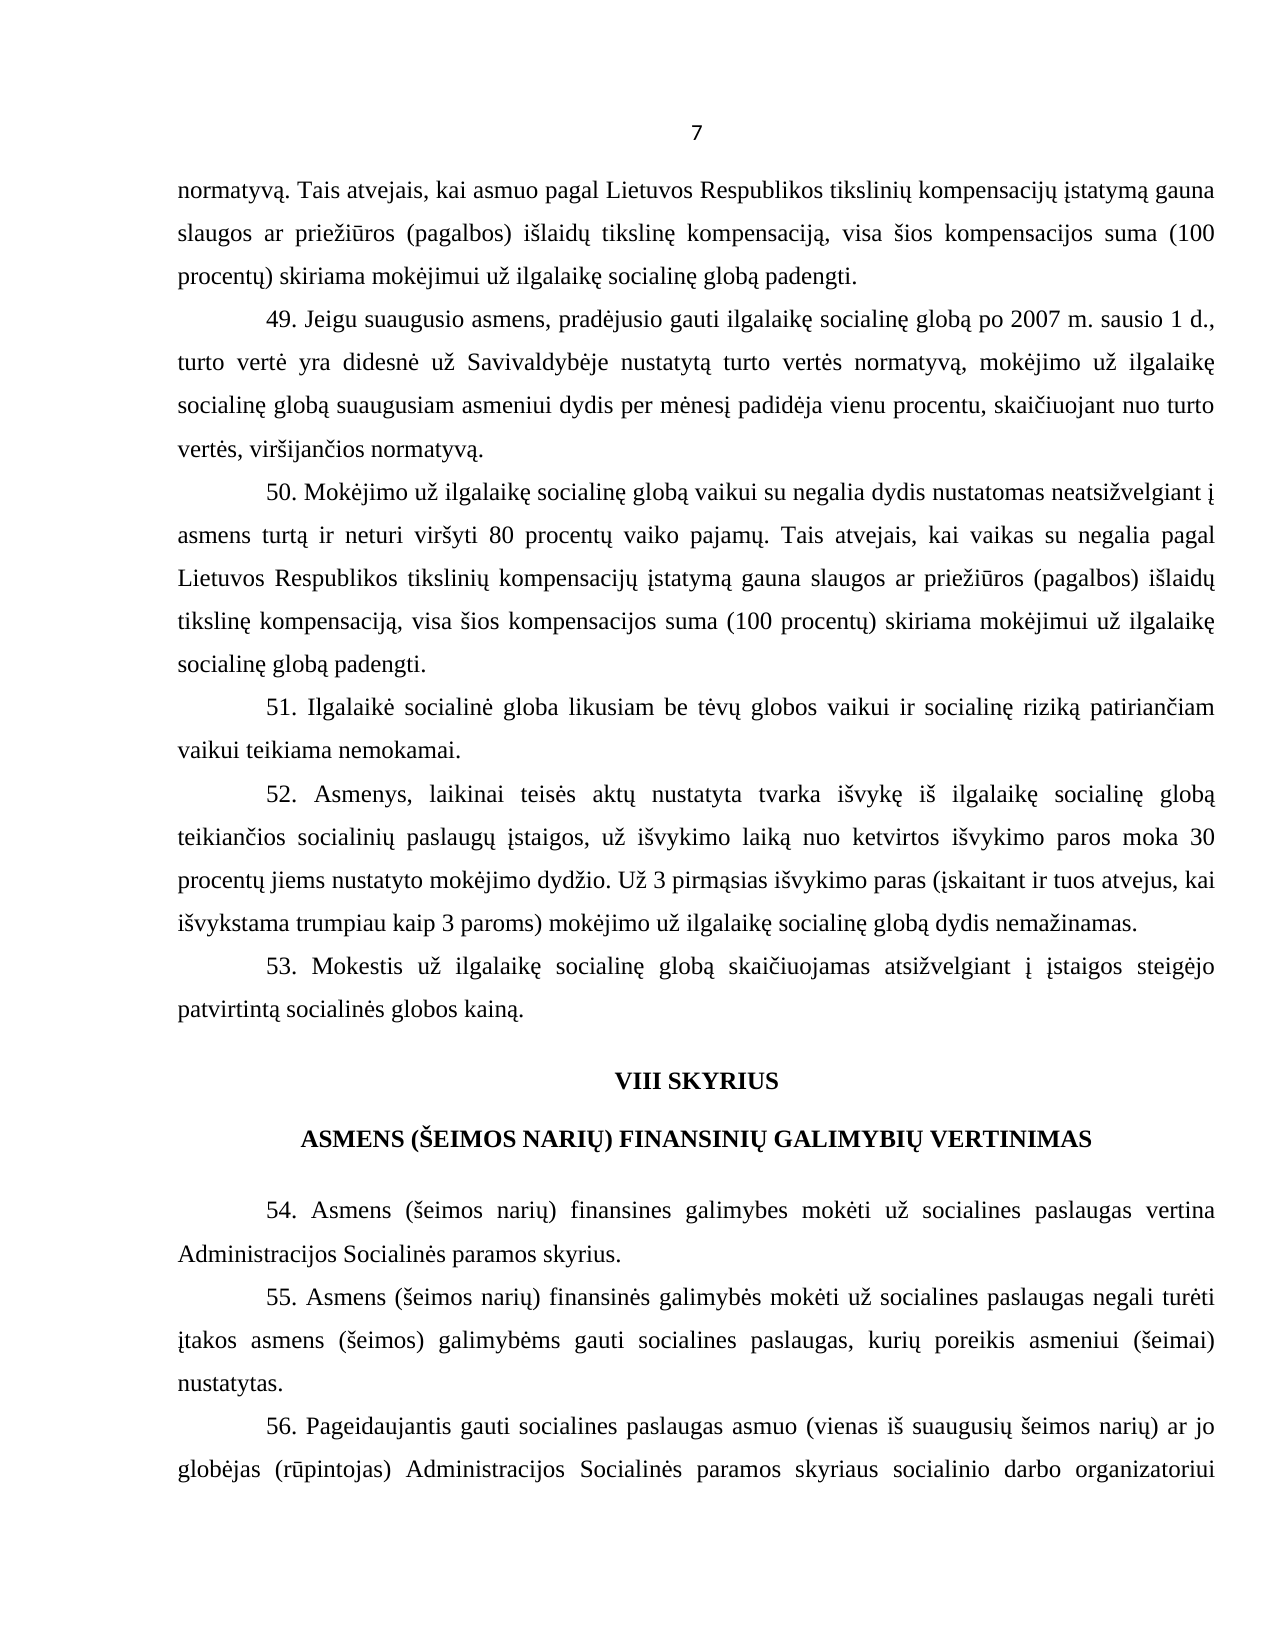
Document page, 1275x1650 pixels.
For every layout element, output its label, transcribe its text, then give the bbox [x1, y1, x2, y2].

text 51. Ilgalaikė socialinė globa likusiam be tėvų globos vaikui ir socialinę riziką patiriančiam vaikui teikiama nemokamai. [177, 692, 1216, 764]
text VIII SKYRIUS [177, 1066, 1216, 1095]
text ASMENS (ŠEIMOS NARIŲ) FINANSINIŲ GALIMYBIŲ VERTINIMAS [177, 1124, 1216, 1152]
text 50. Mokėjimo už ilgalaikę socialinę globą vaikui su negalia dydis nustatomas neatsižvelgiant į asmens turtą ir neturi viršyti 80 procentų vaiko pajamų. Tais atvejais, kai vaikas su negalia pagal Lietuvos Respublikos tikslinių kompensacijų įstatymą gauna slaugos ar priežiūros (pagalbos) išlaidų tikslinę kompensaciją, visa šios kompensacijos suma (100 procentų) skiriama mokėjimui už ilgalaikę socialinę globą padengti. [177, 477, 1216, 678]
text 55. Asmens (šeimos narių) finansinės galimybės mokėti už socialines paslaugas negali turėti įtakos asmens (šeimos) galimybėms gauti socialines paslaugas, kurių poreikis asmeniui (šeimai) nustatytas. [177, 1282, 1216, 1397]
text 49. Jeigu suaugusio asmens, pradėjusio gauti ilgalaikę socialinę globą po 2007 m. sausio 1 d., turto vertė yra didesnė už Savivaldybėje nustatytą turto vertės normatyvą, mokėjimo už ilgalaikę socialinę globą suaugusiam asmeniui dydis per mėnesį padidėja vienu procentu, skaičiuojant nuo turto vertės, viršijančios normatyvą. [177, 304, 1216, 462]
text 52. Asmenys, laikinai teisės aktų nustatyta tvarka išvykę iš ilgalaikę socialinę globą teikiančios socialinių paslaugų įstaigos, už išvykimo laiką nuo ketvirtos išvykimo paros moka 30 procentų jiems nustatyto mokėjimo dydžio. Už 3 pirmąsias išvykimo paras (įskaitant ir tuos atvejus, kai išvykstama trumpiau kaip 3 paroms) mokėjimo už ilgalaikę socialinę globą dydis nemažinamas. [177, 779, 1216, 937]
text 56. Pageidaujantis gauti socialines paslaugas asmuo (vienas iš suaugusių šeimos narių) ar jo globėjas (rūpintojas) Administracijos Socialinės paramos skyriaus socialinio darbo organizatoriui [177, 1411, 1216, 1483]
text 53. Mokestis už ilgalaikę socialinę globą skaičiuojamas atsižvelgiant į įstaigos steigėjo patvirtintą socialinės globos kainą. [177, 951, 1216, 1023]
text normatyvą. Tais atvejais, kai asmuo pagal Lietuvos Respublikos tikslinių kompensacijų įstatymą gauna slaugos ar priežiūros (pagalbos) išlaidų tikslinę kompensaciją, visa šios kompensacijos suma (100 procentų) skiriama mokėjimui už ilgalaikę socialinę globą padengti. [177, 175, 1216, 290]
text 54. Asmens (šeimos narių) finansines galimybes mokėti už socialines paslaugas vertina Administracijos Socialinės paramos skyrius. [177, 1196, 1216, 1267]
